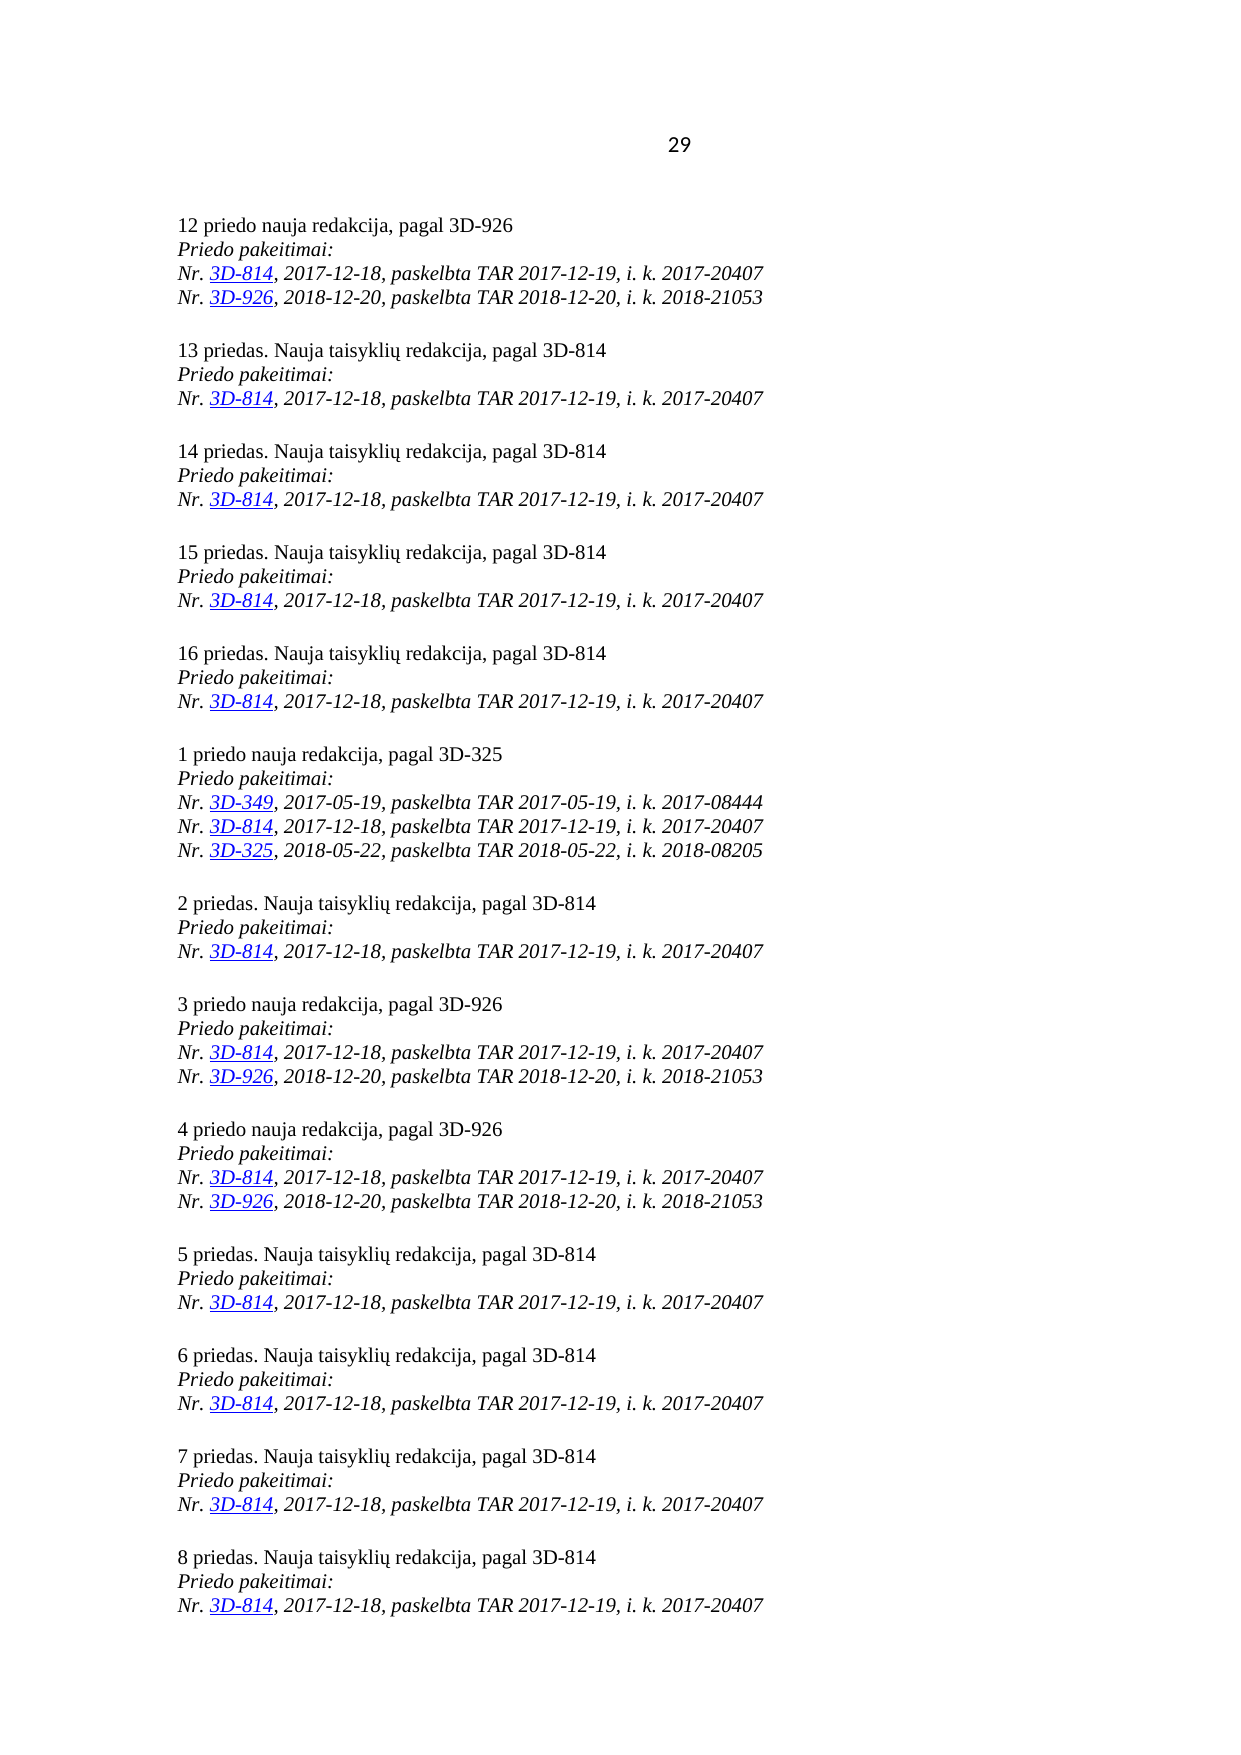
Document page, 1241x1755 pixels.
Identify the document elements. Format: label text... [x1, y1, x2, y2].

text Priedo pakeitimai: [177, 237, 1181, 261]
text Nr. 3D-814, 2017-12-18, paskelbta TAR 2017-12-19, i. k. 2017-20407 [177, 487, 1181, 511]
text 5 priedas. Nauja taisyklių redakcija, pagal 3D-814 [177, 1242, 1181, 1266]
text 8 priedas. Nauja taisyklių redakcija, pagal 3D-814 [177, 1544, 1181, 1569]
text Nr. 3D-814, 2017-12-18, paskelbta TAR 2017-12-19, i. k. 2017-20407 [177, 1040, 1181, 1064]
text Nr. 3D-814, 2017-12-18, paskelbta TAR 2017-12-19, i. k. 2017-20407 [177, 1593, 1181, 1617]
text 13 priedas. Nauja taisyklių redakcija, pagal 3D-814 [177, 338, 1181, 362]
text Nr. 3D-814, 2017-12-18, paskelbta TAR 2017-12-19, i. k. 2017-20407 [177, 1391, 1181, 1415]
text Nr. 3D-814, 2017-12-18, paskelbta TAR 2017-12-19, i. k. 2017-20407 [177, 588, 1181, 612]
text Priedo pakeitimai: [177, 1141, 1181, 1165]
text Priedo pakeitimai: [177, 1569, 1181, 1593]
text 15 priedas. Nauja taisyklių redakcija, pagal 3D-814 [177, 540, 1181, 564]
text Nr. 3D-814, 2017-12-18, paskelbta TAR 2017-12-19, i. k. 2017-20407 [177, 939, 1181, 963]
text 7 priedas. Nauja taisyklių redakcija, pagal 3D-814 [177, 1444, 1181, 1468]
text Nr. 3D-814, 2017-12-18, paskelbta TAR 2017-12-19, i. k. 2017-20407 [177, 689, 1181, 713]
text Nr. 3D-926, 2018-12-20, paskelbta TAR 2018-12-20, i. k. 2018-21053 [177, 1064, 1181, 1088]
text Nr. 3D-926, 2018-12-20, paskelbta TAR 2018-12-20, i. k. 2018-21053 [177, 285, 1181, 309]
text Priedo pakeitimai: [177, 362, 1181, 386]
text 1 priedo nauja redakcija, pagal 3D-325 [177, 742, 1181, 766]
text Priedo pakeitimai: [177, 1367, 1181, 1391]
text Nr. 3D-814, 2017-12-18, paskelbta TAR 2017-12-19, i. k. 2017-20407 [177, 1290, 1181, 1314]
text 3 priedo nauja redakcija, pagal 3D-926 [177, 992, 1181, 1016]
text Nr. 3D-814, 2017-12-18, paskelbta TAR 2017-12-19, i. k. 2017-20407 [177, 814, 1181, 838]
text 12 priedo nauja redakcija, pagal 3D-926 [177, 213, 1181, 237]
text 6 priedas. Nauja taisyklių redakcija, pagal 3D-814 [177, 1343, 1181, 1367]
text 16 priedas. Nauja taisyklių redakcija, pagal 3D-814 [177, 641, 1181, 665]
text Priedo pakeitimai: [177, 463, 1181, 487]
text Nr. 3D-349, 2017-05-19, paskelbta TAR 2017-05-19, i. k. 2017-08444 [177, 790, 1181, 814]
text Priedo pakeitimai: [177, 766, 1181, 790]
text Priedo pakeitimai: [177, 1266, 1181, 1290]
text Nr. 3D-926, 2018-12-20, paskelbta TAR 2018-12-20, i. k. 2018-21053 [177, 1189, 1181, 1213]
text Nr. 3D-814, 2017-12-18, paskelbta TAR 2017-12-19, i. k. 2017-20407 [177, 386, 1181, 410]
text Nr. 3D-814, 2017-12-18, paskelbta TAR 2017-12-19, i. k. 2017-20407 [177, 261, 1181, 285]
text Nr. 3D-814, 2017-12-18, paskelbta TAR 2017-12-19, i. k. 2017-20407 [177, 1165, 1181, 1189]
text Priedo pakeitimai: [177, 564, 1181, 588]
text 2 priedas. Nauja taisyklių redakcija, pagal 3D-814 [177, 891, 1181, 915]
text 14 priedas. Nauja taisyklių redakcija, pagal 3D-814 [177, 439, 1181, 463]
text Priedo pakeitimai: [177, 1016, 1181, 1040]
text Priedo pakeitimai: [177, 915, 1181, 939]
text Priedo pakeitimai: [177, 1468, 1181, 1492]
text Nr. 3D-325, 2018-05-22, paskelbta TAR 2018-05-22, i. k. 2018-08205 [177, 838, 1181, 862]
text Nr. 3D-814, 2017-12-18, paskelbta TAR 2017-12-19, i. k. 2017-20407 [177, 1492, 1181, 1516]
text 4 priedo nauja redakcija, pagal 3D-926 [177, 1117, 1181, 1141]
text Priedo pakeitimai: [177, 665, 1181, 689]
